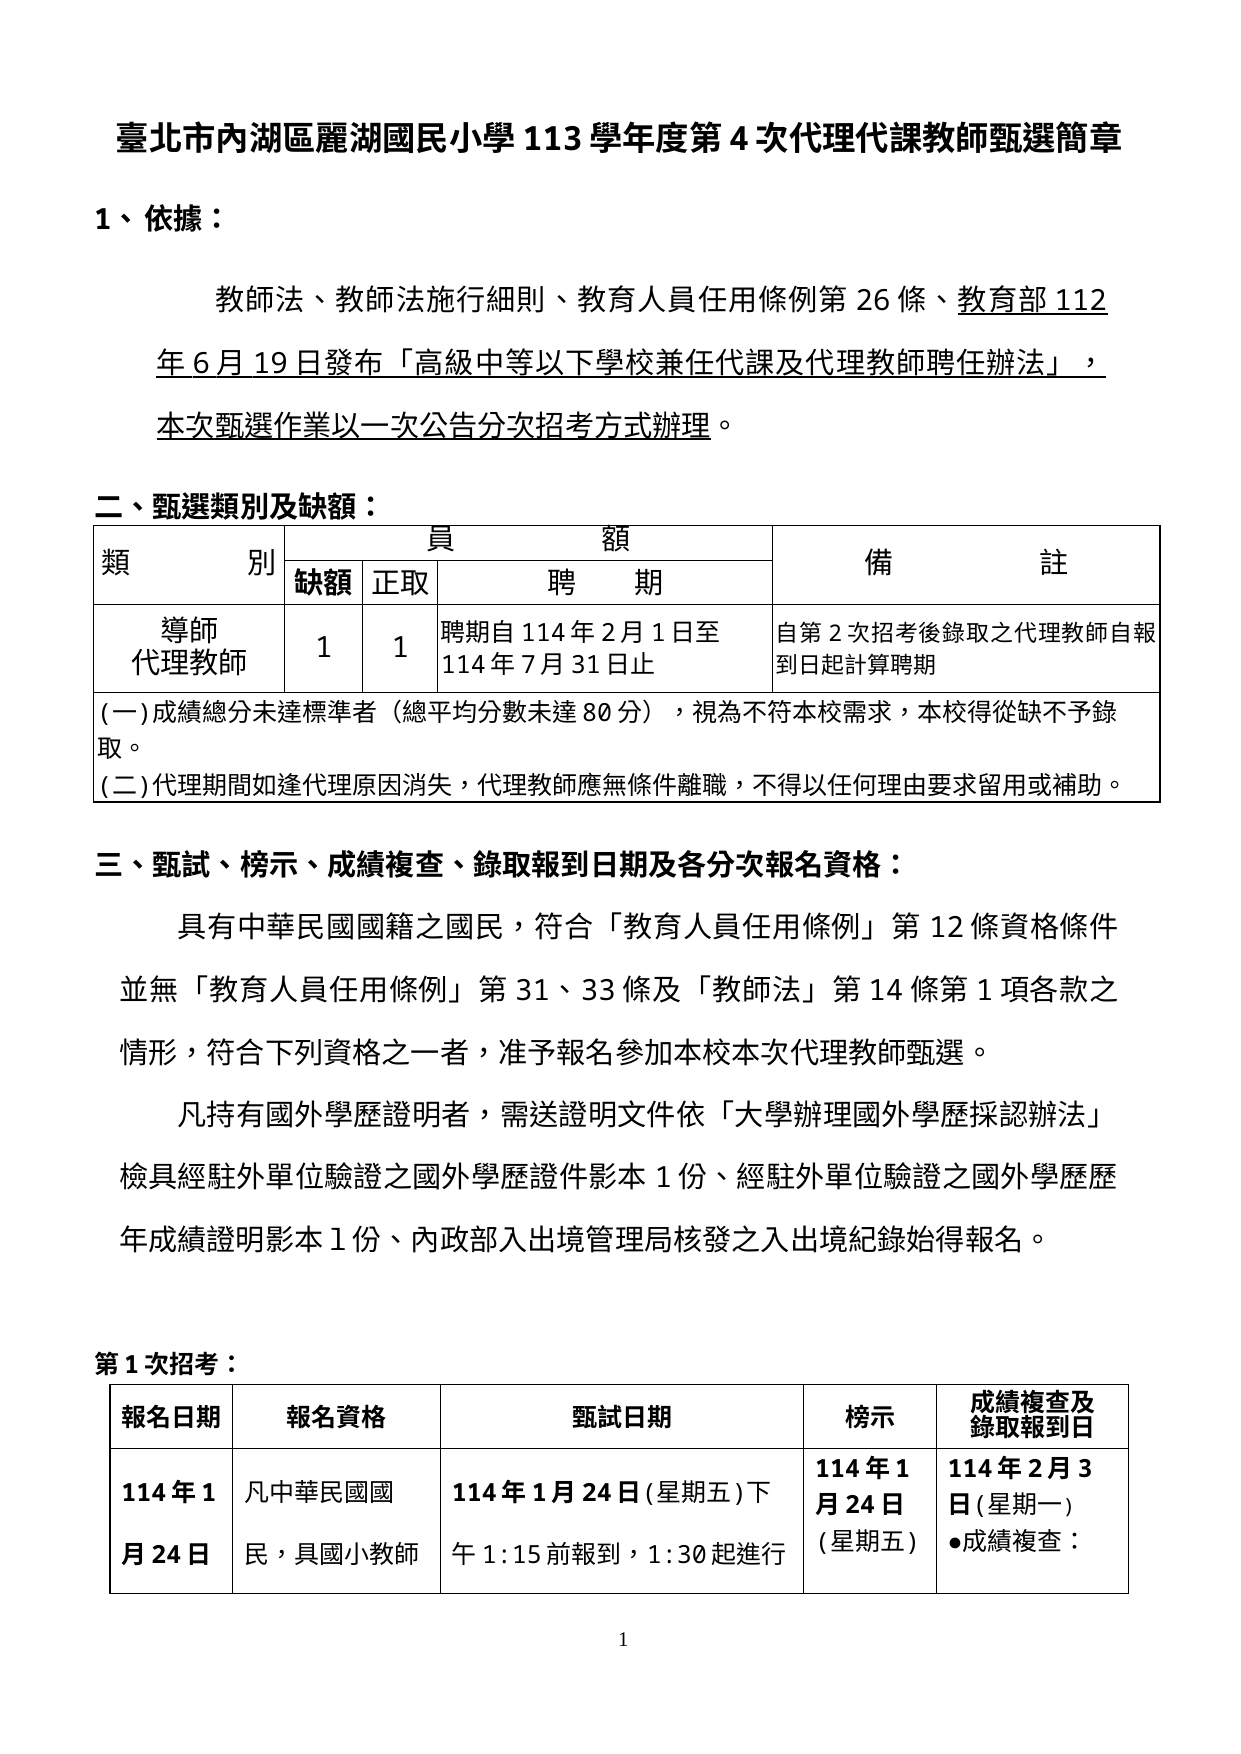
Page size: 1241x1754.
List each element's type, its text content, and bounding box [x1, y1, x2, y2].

table_cell 114年2月3日(星期一) ●成績複查： [937, 1449, 1128, 1593]
list 依據： [94, 175, 1107, 238]
table_cell [1161, 692, 1240, 801]
table_cell [1161, 560, 1240, 604]
table_header 榜示 [804, 1385, 936, 1447]
table_cell 1 [285, 605, 362, 692]
text 具有中華民國國籍之國民，符合「教育人員任用條例」第12條資格條件並無「教育人員任用條例」第31、33條及「教師法」第14條第1項各款之情形，符合下列資格之一者，准予報名參加本校本次代理教師甄選。 [119, 884, 1119, 1071]
table_header 備 註 [773, 526, 1159, 604]
table_cell 聘 期 [438, 561, 772, 604]
table_header 報名日期 [111, 1385, 232, 1447]
table_header 成績複查及 錄取報到日 [937, 1385, 1128, 1447]
table_cell 自第2次招考後錄取之代理教師自報到日起計算聘期 [773, 605, 1159, 692]
table_cell 1 [363, 605, 437, 692]
text 第1次招考： [94, 1321, 1144, 1384]
table_cell 114年1月24日(星期五)下午1:15前報到，1:30起進行 [441, 1449, 803, 1593]
table_cell 114年1月24日(星期五) [804, 1449, 936, 1593]
text 三、甄試、榜示、成績複查、錄取報到日期及各分次報名資格： [94, 821, 1107, 884]
table_cell 缺額 [285, 561, 362, 604]
text 教師法、教師法施行細則、教育人員任用條例第26條、教育部112年6月19日發布「高級中等以下學校兼任代課及代理教師聘任辦法」，本次甄選作業以一次公告分次招考方式辦理。 [156, 257, 1107, 444]
table_cell (一)成績總分未達標準者（總平均分數未達80分），視為不符本校需求，本校得從缺不予錄取。 (二)代理期間如逢代理原因消失，代理教師應無條件離職，不得以任何理由要求留用或補助。 [94, 693, 1159, 801]
table_header 員 額 [285, 526, 772, 560]
table_cell 凡中華民國國民，具國小教師 [233, 1449, 440, 1593]
table_cell 導師 代理教師 [94, 605, 284, 692]
table_header [1161, 525, 1240, 560]
text 凡持有國外學歷證明者，需送證明文件依「大學辦理國外學歷採認辦法」檢具經駐外單位驗證之國外學歷證件影本1份、經駐外單位驗證之國外學歷歷年成績證明影本l份、內政部入出境管理局核發之入出境紀錄始得報名。 [119, 1071, 1119, 1259]
table_header 甄試日期 [441, 1385, 803, 1447]
text 臺北市內湖區麗湖國民小學113學年度第4次代理代課教師甄選簡章 [94, 94, 1144, 157]
table_cell 114年1月24日 [111, 1449, 232, 1593]
table_cell 聘期自114年2月1日至114年7月31日止 [438, 605, 772, 692]
table_header 類 別 [94, 526, 284, 604]
table_header 報名資格 [233, 1385, 440, 1447]
table_cell [1161, 604, 1240, 692]
text 二、甄選類別及缺額： [94, 463, 1107, 525]
table_cell 正取 [363, 561, 437, 604]
